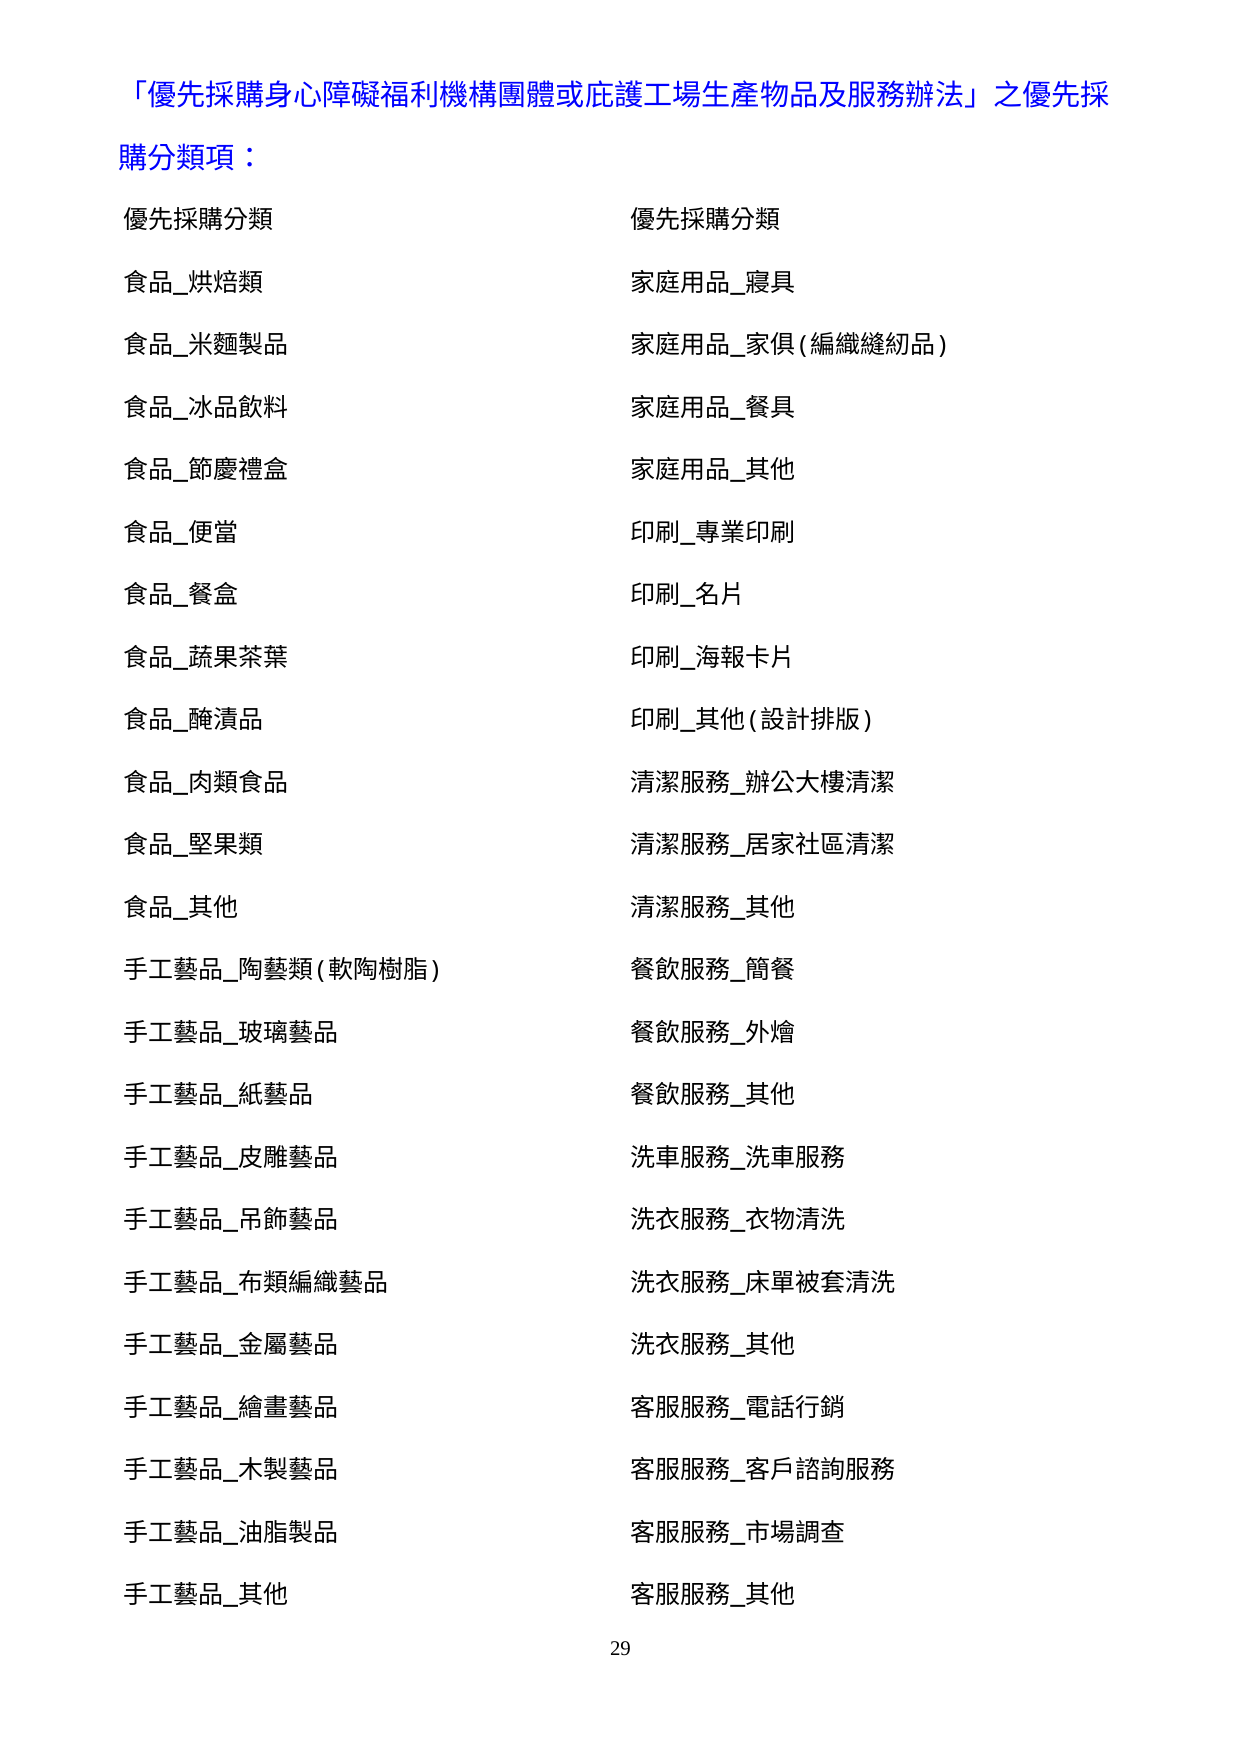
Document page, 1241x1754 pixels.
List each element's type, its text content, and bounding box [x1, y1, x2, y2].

table_cell 洗衣服務_其他 [627, 1301, 1115, 1364]
table_header 優先採購分類 [120, 176, 627, 239]
table_cell 手工藝品_金屬藝品 [120, 1301, 627, 1364]
table_cell 客服服務_其他 [627, 1551, 1115, 1614]
table_cell 家庭用品_餐具 [627, 364, 1115, 426]
table_cell 清潔服務_辦公大樓清潔 [627, 739, 1115, 801]
text 「優先採購身心障礙福利機構團體或庇護工場生產物品及服務辦法」之優先採購分類項： [118, 51, 1122, 176]
table_cell 家庭用品_其他 [627, 426, 1115, 489]
table_cell 食品_便當 [120, 489, 627, 551]
table_cell 食品_冰品飲料 [120, 364, 627, 426]
table_cell 手工藝品_陶藝類(軟陶樹脂) [120, 926, 627, 989]
table_cell 餐飲服務_其他 [627, 1051, 1115, 1114]
table_cell 家庭用品_家俱(編織縫紉品) [627, 301, 1115, 364]
table_cell 手工藝品_吊飾藝品 [120, 1176, 627, 1239]
table_cell 食品_蔬果茶葉 [120, 614, 627, 676]
table_cell 食品_節慶禮盒 [120, 426, 627, 489]
table_cell 手工藝品_皮雕藝品 [120, 1114, 627, 1176]
table_cell 洗衣服務_床單被套清洗 [627, 1239, 1115, 1301]
table_cell 印刷_名片 [627, 551, 1115, 614]
table_cell 食品_米麵製品 [120, 301, 627, 364]
table_cell 手工藝品_玻璃藝品 [120, 989, 627, 1051]
table_cell 洗衣服務_衣物清洗 [627, 1176, 1115, 1239]
table_cell 洗車服務_洗車服務 [627, 1114, 1115, 1176]
table_cell 客服服務_市場調查 [627, 1489, 1115, 1551]
table_cell 印刷_其他(設計排版) [627, 676, 1115, 739]
table_cell 食品_肉類食品 [120, 739, 627, 801]
table_cell 食品_烘焙類 [120, 239, 627, 301]
table_cell 印刷_專業印刷 [627, 489, 1115, 551]
table_cell 食品_堅果類 [120, 801, 627, 864]
table_cell 手工藝品_油脂製品 [120, 1489, 627, 1551]
table_cell 手工藝品_繪畫藝品 [120, 1364, 627, 1426]
table_cell 清潔服務_其他 [627, 864, 1115, 926]
table_cell 食品_醃漬品 [120, 676, 627, 739]
table_cell 清潔服務_居家社區清潔 [627, 801, 1115, 864]
table_cell 餐飲服務_簡餐 [627, 926, 1115, 989]
table_cell 客服服務_客戶諮詢服務 [627, 1426, 1115, 1489]
table_cell 手工藝品_其他 [120, 1551, 627, 1614]
table_cell 手工藝品_紙藝品 [120, 1051, 627, 1114]
table_cell 家庭用品_寢具 [627, 239, 1115, 301]
table_cell 餐飲服務_外燴 [627, 989, 1115, 1051]
table_cell 客服服務_電話行銷 [627, 1364, 1115, 1426]
table_cell 食品_餐盒 [120, 551, 627, 614]
table_cell 手工藝品_木製藝品 [120, 1426, 627, 1489]
table_cell 印刷_海報卡片 [627, 614, 1115, 676]
table_header 優先採購分類 [627, 176, 1115, 239]
table_cell 手工藝品_布類編織藝品 [120, 1239, 627, 1301]
table_cell 食品_其他 [120, 864, 627, 926]
